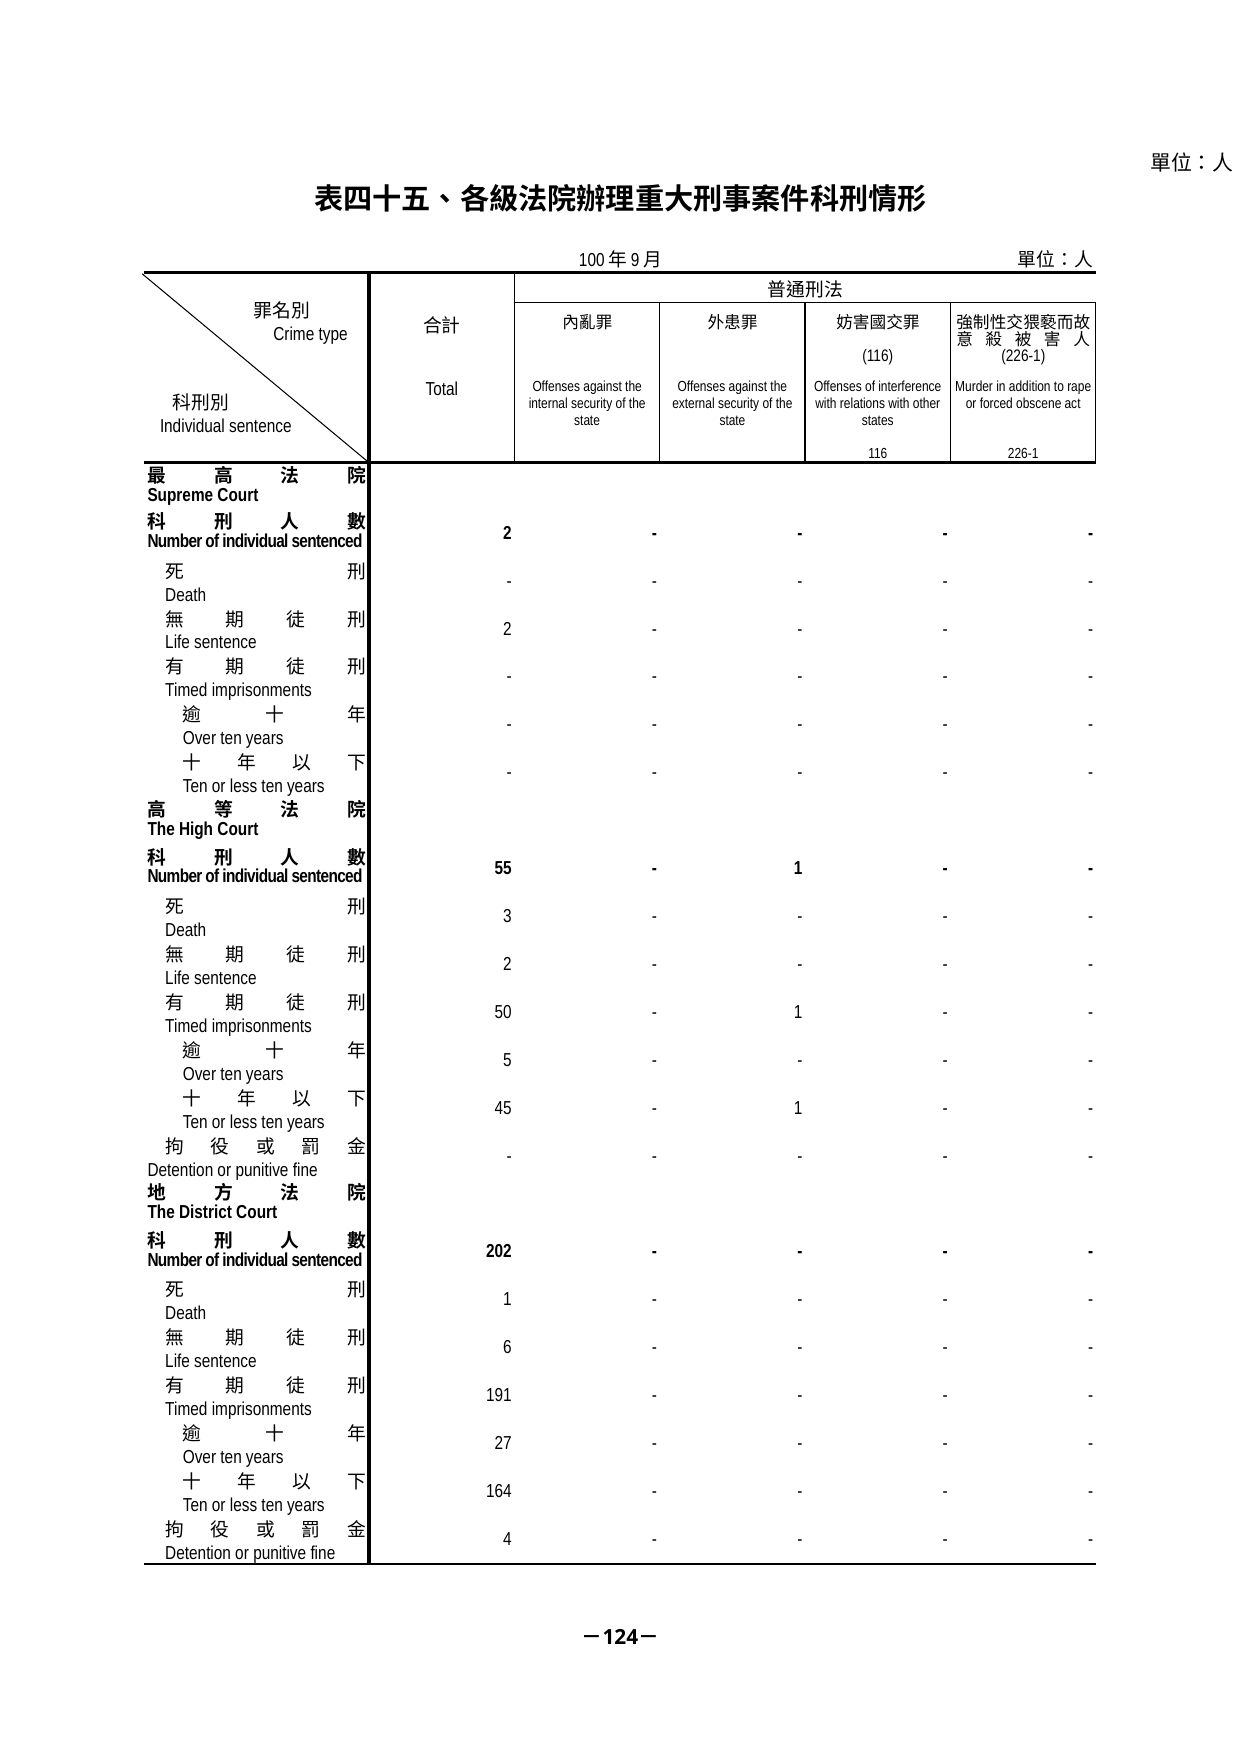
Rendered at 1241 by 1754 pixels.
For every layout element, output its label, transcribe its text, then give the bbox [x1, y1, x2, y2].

table_cell - [950, 604, 1096, 652]
table_cell [660, 464, 805, 508]
table_cell 50 [371, 988, 514, 1036]
table_cell - [514, 844, 659, 892]
table_cell - [514, 1323, 659, 1371]
table_cell 6 [371, 1323, 514, 1371]
table_cell - [950, 988, 1096, 1036]
table_cell 十年以下 Ten or less ten years [144, 1467, 367, 1515]
table_cell - [660, 1323, 805, 1371]
table_cell [371, 464, 514, 508]
table_cell Total [371, 375, 514, 458]
table_cell Offenses of interference with relations with other states 116 [806, 375, 950, 458]
table_header 普通刑法 [515, 274, 1096, 302]
table_cell Offenses against the external security of the state [660, 375, 804, 458]
table_cell 2 [371, 509, 514, 556]
text 單位：人 [1150, 146, 1240, 171]
table_cell 無期徒刑 Life sentence [144, 1323, 367, 1371]
table_cell Murder in addition to rape or forced obscene act 226-1 [951, 375, 1095, 458]
table_cell - [514, 1036, 659, 1083]
table_cell - [514, 1227, 659, 1275]
table_cell - [371, 700, 514, 748]
table_cell [371, 796, 514, 844]
table_cell 十年以下 Ten or less ten years [144, 1084, 367, 1131]
table_cell - [805, 1323, 950, 1371]
table_cell - [950, 1467, 1096, 1515]
table_cell 科刑人數 Number of individual sentenced [144, 844, 367, 892]
table_cell - [660, 652, 805, 700]
table_cell - [805, 1467, 950, 1515]
table_cell - [805, 509, 950, 556]
table_cell 最高法院 Supreme Court [144, 464, 367, 508]
table_cell 164 [371, 1467, 514, 1515]
table_cell 死刑 Death [144, 892, 367, 940]
table_cell [514, 1179, 659, 1227]
table_cell - [950, 1419, 1096, 1467]
table_cell [950, 1179, 1096, 1227]
table_cell 無期徒刑 Life sentence [144, 940, 367, 988]
table_cell 妨害國交罪 (116) [806, 303, 950, 375]
table_cell - [950, 556, 1096, 604]
table_cell - [514, 892, 659, 940]
table_cell - [660, 556, 805, 604]
table_cell [950, 464, 1096, 508]
table_cell 無期徒刑 Life sentence [144, 604, 367, 652]
table_cell - [805, 940, 950, 988]
table_cell - [805, 1036, 950, 1083]
table_cell - [805, 844, 950, 892]
table_cell - [371, 556, 514, 604]
text [1150, 139, 1240, 146]
table_cell - [950, 1275, 1096, 1323]
table_cell - [514, 1467, 659, 1515]
table_cell - [660, 1419, 805, 1467]
table_cell - [950, 1227, 1096, 1275]
table_cell 高等法院 The High Court [144, 796, 367, 844]
table_cell - [950, 1036, 1096, 1083]
table_cell - [950, 940, 1096, 988]
table_cell 死刑 Death [144, 556, 367, 604]
table_cell - [950, 509, 1096, 556]
table_cell - [660, 604, 805, 652]
table_cell - [805, 1227, 950, 1275]
table_cell - [514, 1131, 659, 1179]
table_cell [660, 796, 805, 844]
table_cell 內亂罪 [515, 303, 659, 375]
table_cell - [660, 892, 805, 940]
table_cell 1 [371, 1275, 514, 1323]
table_cell 外患罪 [660, 303, 804, 375]
table_cell - [660, 509, 805, 556]
table_cell - [514, 652, 659, 700]
table_cell [371, 1179, 514, 1227]
table_cell - [805, 556, 950, 604]
table_cell - [371, 1131, 514, 1179]
table_cell 45 [371, 1084, 514, 1131]
table_cell 有期徒刑 Timed imprisonments [144, 652, 367, 700]
table_cell - [950, 1131, 1096, 1179]
table_cell 科刑人數 Number of individual sentenced [144, 509, 367, 556]
table_cell 逾十年 Over ten years [144, 1419, 367, 1467]
table_cell [805, 1179, 950, 1227]
table_cell 2 [371, 604, 514, 652]
table_cell - [514, 1515, 659, 1563]
table_cell - [660, 1371, 805, 1419]
table_cell 1 [660, 1084, 805, 1131]
table_cell - [514, 748, 659, 796]
table_cell 1 [660, 844, 805, 892]
table_cell 55 [371, 844, 514, 892]
table_cell - [371, 748, 514, 796]
table_cell - [805, 1515, 950, 1563]
table_cell - [950, 1084, 1096, 1131]
table_cell - [660, 1131, 805, 1179]
text [1150, 171, 1240, 179]
table_cell - [950, 748, 1096, 796]
table_cell - [805, 988, 950, 1036]
table_cell - [805, 604, 950, 652]
table_header 罪名別 Crime type 科刑別 Individual sentence [144, 277, 364, 461]
table_cell 4 [371, 1515, 514, 1563]
table_cell - [660, 1227, 805, 1275]
table_cell 逾十年 Over ten years [144, 1036, 367, 1083]
table_cell - [660, 748, 805, 796]
table_cell 逾十年 Over ten years [144, 700, 367, 748]
text 表四十五、各級法院辦理重大刑事案件科刑情形 [148, 183, 1092, 216]
table_cell - [660, 1467, 805, 1515]
table_cell 有期徒刑 Timed imprisonments [144, 988, 367, 1036]
table_cell - [805, 748, 950, 796]
table_cell - [950, 700, 1096, 748]
table_cell - [805, 892, 950, 940]
table_cell - [514, 700, 659, 748]
table_cell - [950, 1515, 1096, 1563]
table_cell - [950, 1371, 1096, 1419]
table_cell [805, 796, 950, 844]
table_cell - [514, 604, 659, 652]
text 100年9月 單位：人 [148, 250, 1092, 271]
table_header 合計 [371, 274, 514, 375]
table_cell [805, 464, 950, 508]
table_cell 十年以下 Ten or less ten years [144, 748, 367, 796]
table_cell - [950, 1323, 1096, 1371]
table_cell - [805, 1419, 950, 1467]
table_cell [660, 1179, 805, 1227]
table_cell - [805, 700, 950, 748]
table_cell - [660, 1275, 805, 1323]
table_cell 3 [371, 892, 514, 940]
table_cell [950, 796, 1096, 844]
table_cell 有期徒刑 Timed imprisonments [144, 1371, 367, 1419]
table_cell - [805, 1371, 950, 1419]
table_cell - [950, 892, 1096, 940]
table_cell - [514, 940, 659, 988]
table_cell - [514, 509, 659, 556]
table_header 罪名別 Crime type 科刑別 Individual sentence [145, 274, 367, 459]
table_cell - [514, 1371, 659, 1419]
table_cell 1 [660, 988, 805, 1036]
table_cell - [514, 1084, 659, 1131]
table_cell - [514, 1275, 659, 1323]
table_cell 2 [371, 940, 514, 988]
table_cell 202 [371, 1227, 514, 1275]
table_cell - [514, 988, 659, 1036]
table_cell [514, 464, 659, 508]
table_cell - [371, 652, 514, 700]
table_cell - [660, 1036, 805, 1083]
table_cell 5 [371, 1036, 514, 1083]
table_cell 拘役或罰金 Detention or punitive fine [144, 1515, 367, 1563]
table_cell - [805, 652, 950, 700]
table_cell 191 [371, 1371, 514, 1419]
table_cell - [805, 1084, 950, 1131]
table_cell 死刑 Death [144, 1275, 367, 1323]
table_cell 27 [371, 1419, 514, 1467]
table_cell 地方法院 The District Court [144, 1179, 367, 1227]
table_cell 科刑人數 Number of individual sentenced [144, 1227, 367, 1275]
table_cell - [514, 1419, 659, 1467]
table_cell - [805, 1131, 950, 1179]
table_cell - [660, 940, 805, 988]
table_cell - [950, 844, 1096, 892]
table_cell - [805, 1275, 950, 1323]
table_cell - [514, 556, 659, 604]
table_cell 強制性交猥褻而故意殺被害人 (226-1) [951, 303, 1095, 375]
table_cell [514, 796, 659, 844]
table_cell - [660, 700, 805, 748]
table_cell Offenses against the internal security of the state [515, 375, 659, 458]
table_cell - [660, 1515, 805, 1563]
table_cell 拘役或罰金 Detention or punitive fine [144, 1131, 367, 1179]
table_cell - [950, 652, 1096, 700]
